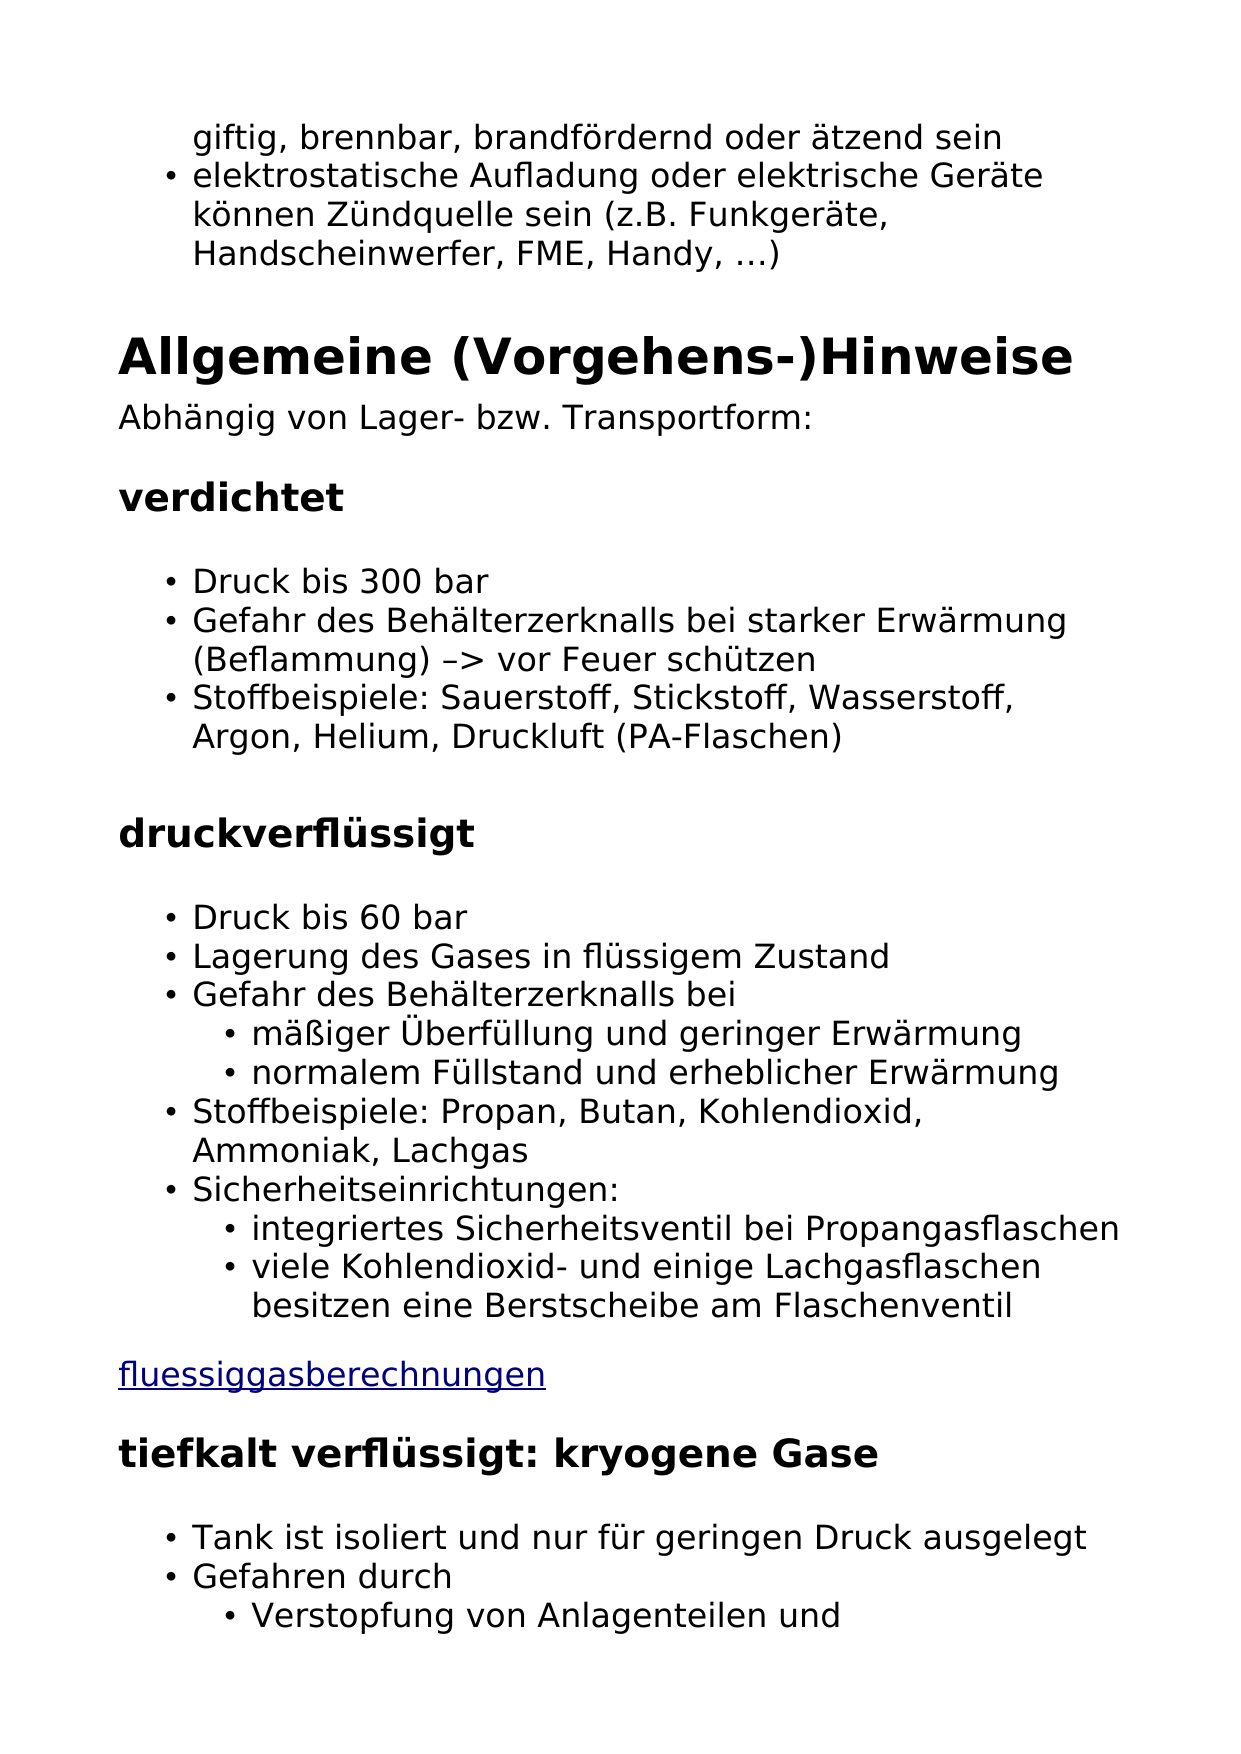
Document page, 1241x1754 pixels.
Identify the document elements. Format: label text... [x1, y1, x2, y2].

list Tank ist isoliert und nur für geringen Druck ausgelegt [177, 1519, 1122, 1557]
list Druck bis 300 bar [177, 562, 1122, 601]
list Sicherheitseinrichtungen: [177, 1170, 1122, 1209]
list Druck bis 60 bar [177, 898, 1122, 937]
list elektrostatische Aufladung oder elektrische Geräte können Zündquelle sein (z.B. Funkgeräte, Handscheinwerfer, FME, Handy, …) [177, 157, 1122, 273]
list integriertes Sicherheitsventil bei Propangasflaschen [236, 1209, 1122, 1248]
list Lagerung des Gases in flüssigem Zustand [177, 937, 1122, 976]
list Gefahr des Behälterzerknalls bei starker Erwärmung (Beflammung) –> vor Feuer schützen [177, 601, 1122, 679]
text fluessiggasberechnungen [118, 1355, 1122, 1394]
subtitle Allgemeine (Vorgehens-)Hinweise [118, 328, 1122, 386]
list Gefahr des Behälterzerknalls bei [177, 976, 1122, 1015]
list giftig, brennbar, brandfördernd oder ätzend sein [177, 118, 1122, 157]
subtitle druckverflüssigt [118, 811, 1122, 856]
subtitle verdichtet [118, 475, 1122, 520]
list Gefahren durch [177, 1557, 1122, 1596]
list Stoffbeispiele: Propan, Butan, Kohlendioxid, Ammoniak, Lachgas [177, 1092, 1122, 1170]
list Stoffbeispiele: Sauerstoff, Stickstoff, Wasserstoff, Argon, Helium, Druckluft (PA-Flaschen) [177, 679, 1122, 757]
list viele Kohlendioxid- und einige Lachgasflaschen besitzen eine Berstscheibe am Flaschenventil [236, 1248, 1122, 1326]
list normalem Füllstand und erheblicher Erwärmung [236, 1054, 1122, 1092]
text Abhängig von Lager- bzw. Transportform: [118, 399, 1122, 438]
list Verstopfung von Anlagenteilen und [236, 1596, 1122, 1635]
list mäßiger Überfüllung und geringer Erwärmung [236, 1015, 1122, 1054]
subtitle tiefkalt verflüssigt: kryogene Gase [118, 1431, 1122, 1477]
